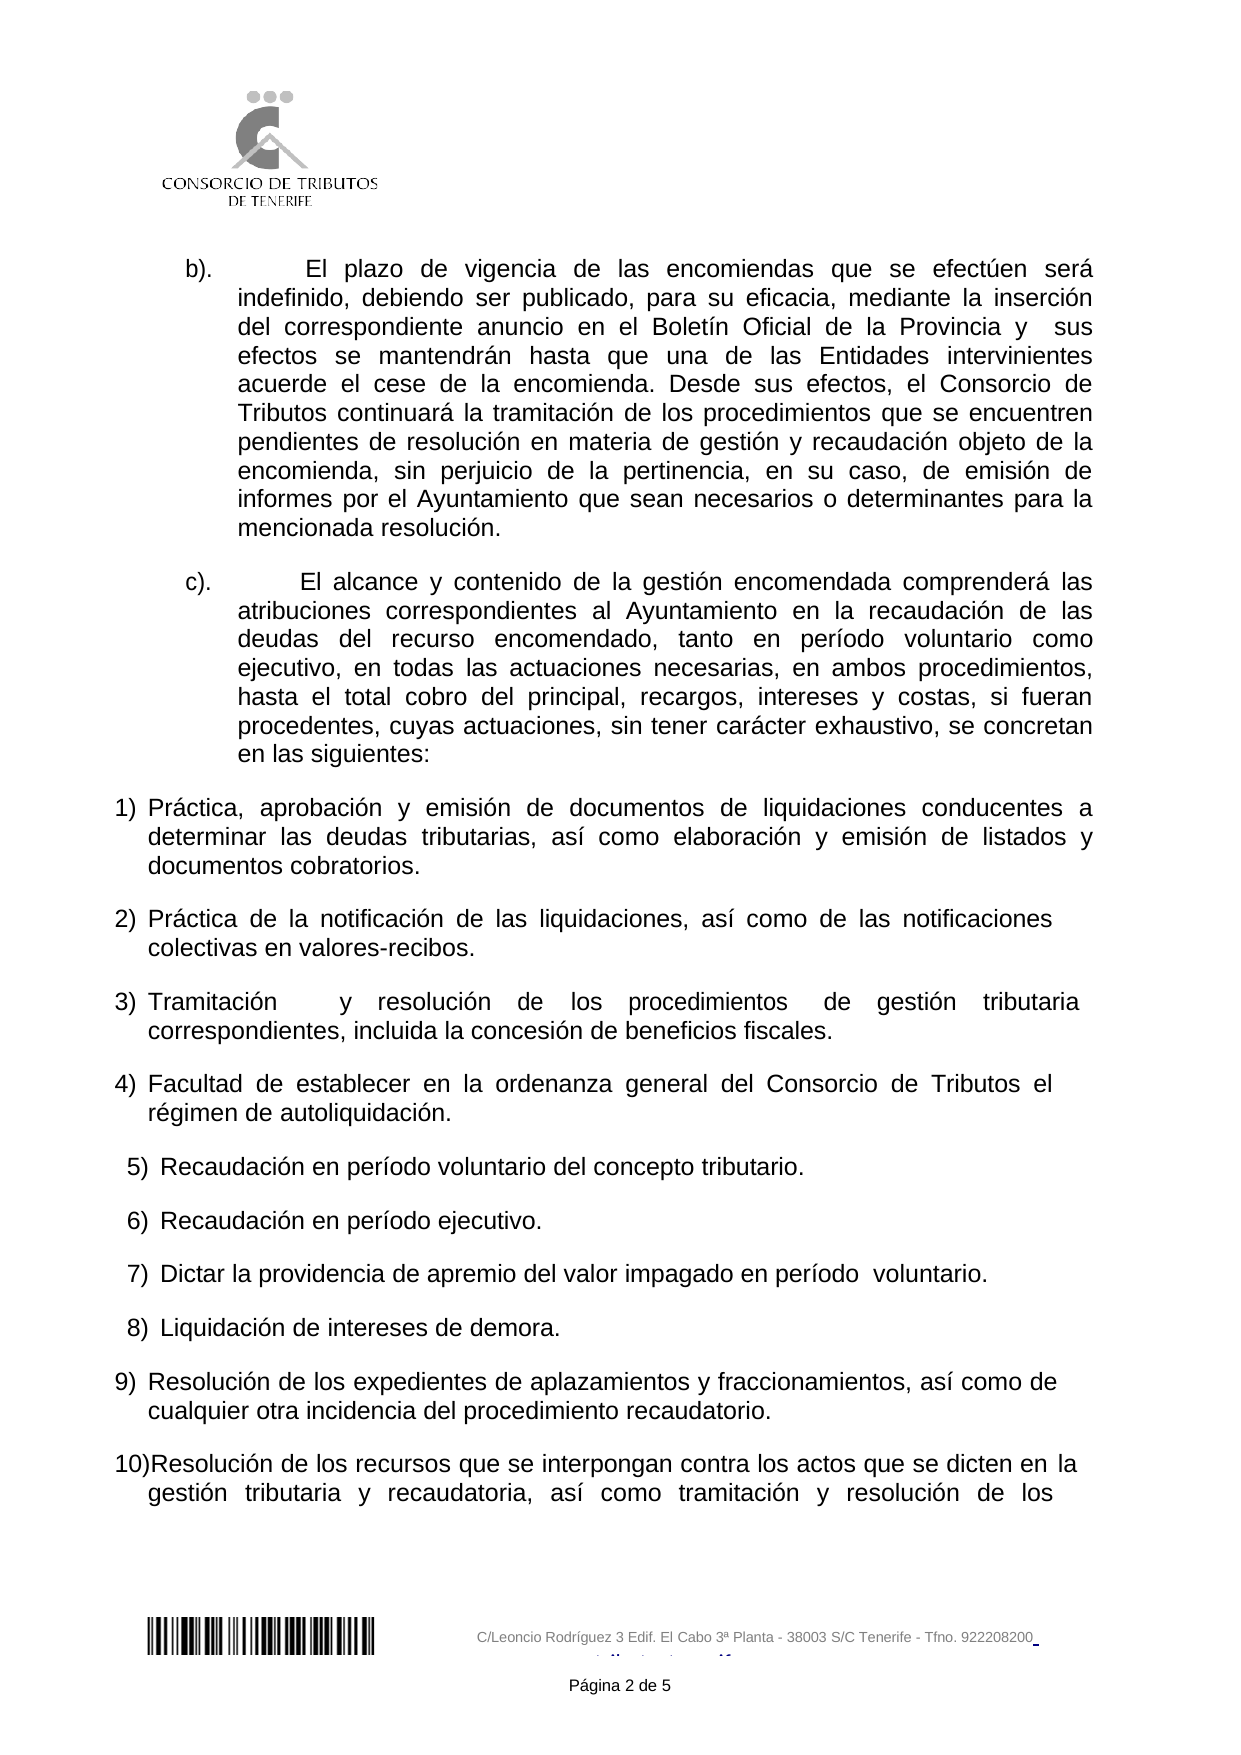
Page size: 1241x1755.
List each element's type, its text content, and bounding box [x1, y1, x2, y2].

list Liquidación de intereses de demora. [148, 1313, 1105, 1342]
list Resolución de los expedientes de aplazamientos y fraccionamientos, así como de cualquier otra incidencia del procedimiento recaudatorio. [135, 1367, 1093, 1424]
list Tramitación y resolución de los procedimientos de gestión tributaria correspondientes, incluida la concesión de beneficios fiscales. [135, 987, 1093, 1044]
list Práctica, aprobación y emisión de documentos de liquidaciones conducentes a determinar las deudas tributarias, así como elaboración y emisión de listados y documentos cobratorios. [135, 793, 1093, 879]
list Práctica de la notificación de las liquidaciones, así como de las notificaciones colectivas en valores-recibos. [135, 904, 1093, 962]
list Recaudación en período voluntario del concepto tributario. [148, 1152, 1105, 1181]
list Resolución de los recursos que se interpongan contra los actos que se dicten en la gestión tributaria y recaudatoria, así como tramitación y resolución de los [135, 1449, 1093, 1507]
subtitle b). El plazo de vigencia de las encomiendas que se efectúen será indefinido, debiendo ser publicado, para su eficacia, mediante la inserción del correspondiente anuncio en el Boletín Oficial de la Provincia y sus efectos se mantendrán hasta que una de las Entidades intervinientes acuerde el cese de la encomienda. Desde sus efectos, el Consorcio de Tributos continuará la tramitación de los procedimientos que se encuentren pendientes de resolución en materia de gestión y recaudación objeto de la encomienda, sin perjuicio de la pertinencia, en su caso, de emisión de informes por el Ayuntamiento que sean necesarios o determinantes para la mencionada resolución. [185, 254, 1093, 542]
list Dictar la providencia de apremio del valor impagado en período voluntario. [148, 1259, 1105, 1288]
list Recaudación en período ejecutivo. [148, 1206, 1105, 1234]
list Facultad de establecer en la ordenanza general del Consorcio de Tributos el régimen de autoliquidación. [135, 1069, 1093, 1127]
text c). El alcance y contenido de la gestión encomendada comprenderá las atribuciones correspondientes al Ayuntamiento en la recaudación de las deudas del recurso encomendado, tanto en período voluntario como ejecutivo, en todas las actuaciones necesarias, en ambos procedimientos, hasta el total cobro del principal, recargos, intereses y costas, si fueran procedentes, cuyas actuaciones, sin tener carácter exhaustivo, se concretan en las siguientes: [185, 567, 1093, 768]
